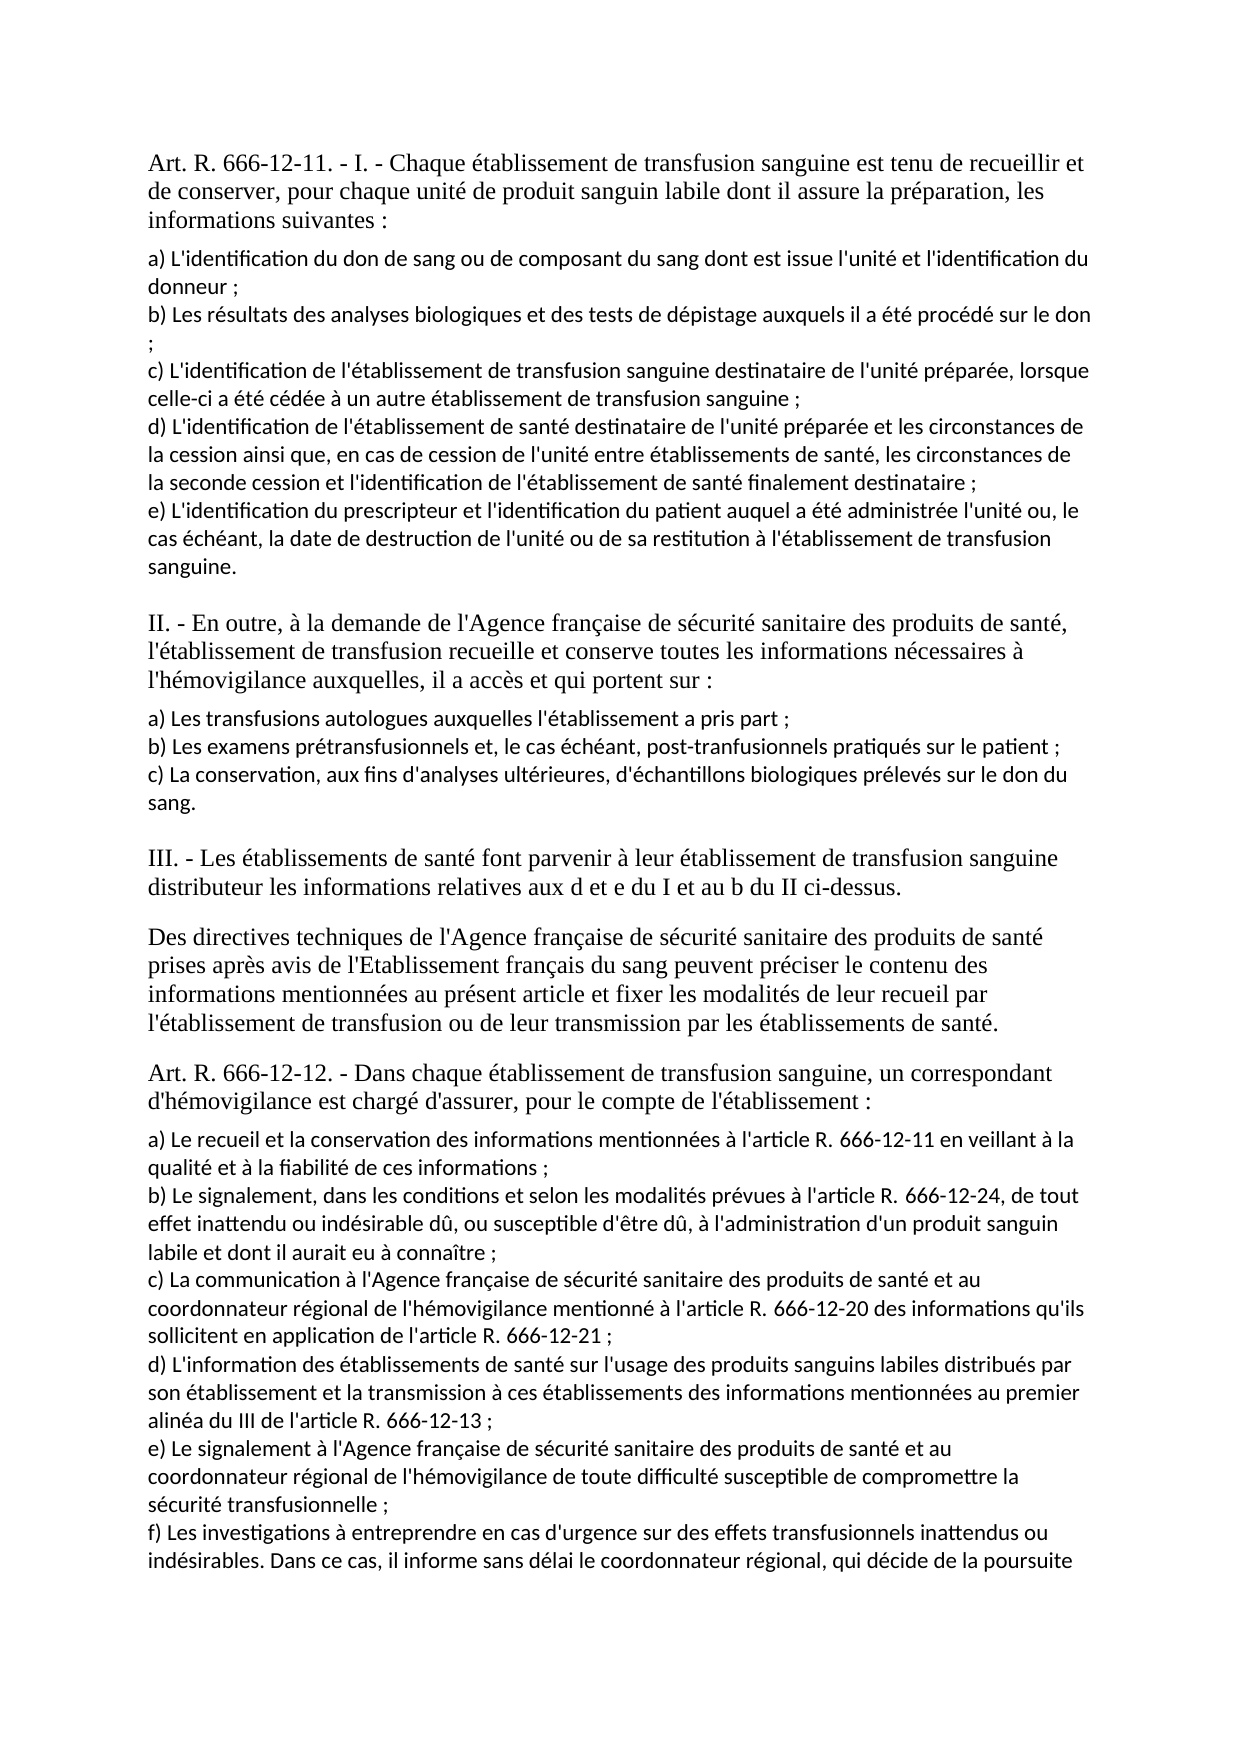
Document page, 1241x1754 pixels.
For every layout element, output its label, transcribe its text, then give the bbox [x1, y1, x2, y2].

text II. - En outre, à la demande de l'Agence française de sécurité sanitaire des produits de santé, l'établissement de transfusion recueille et conserve toutes les informations nécessaires à l'hémovigilance auxquelles, il a accès et qui portent sur : [148, 608, 1093, 694]
text a) Le recueil et la conservation des informations mentionnées à l'article R. 666-12-11 en veillant à la qualité et à la fiabilité de ces informations ; b) Le signalement, dans les conditions et selon les modalités prévues à l'article R. 666-12-24, de tout effet inattendu ou indésirable dû, ou susceptible d'être dû, à l'administration d'un produit sanguin labile et dont il aurait eu à connaître ; c) La communication à l'Agence française de sécurité sanitaire des produits de santé et au coordonnateur régional de l'hémovigilance mentionné à l'article R. 666-12-20 des informations qu'ils sollicitent en application de l'article R. 666-12-21 ; d) L'information des établissements de santé sur l'usage des produits sanguins labiles distribués par son établissement et la transmission à ces établissements des informations mentionnées au premier alinéa du III de l'article R. 666-12-13 ; e) Le signalement à l'Agence française de sécurité sanitaire des produits de santé et au coordonnateur régional de l'hémovigilance de toute difficulté susceptible de compromettre la sécurité transfusionnelle ; f) Les investigations à entreprendre en cas d'urgence sur des effets transfusionnels inattendus ou indésirables. Dans ce cas, il informe sans délai le coordonnateur régional, qui décide de la poursuite [148, 1126, 1093, 1574]
text Des directives techniques de l'Agence française de sécurité sanitaire des produits de santé prises après avis de l'Etablissement français du sang peuvent préciser le contenu des informations mentionnées au présent article et fixer les modalités de leur recueil par l'établissement de transfusion ou de leur transmission par les établissements de santé. [148, 922, 1093, 1037]
text Art. R. 666-12-11. - I. - Chaque établissement de transfusion sanguine est tenu de recueillir et de conserver, pour chaque unité de produit sanguin labile dont il assure la préparation, les informations suivantes : [148, 148, 1093, 234]
text a) L'identification du don de sang ou de composant du sang dont est issue l'unité et l'identification du donneur ; b) Les résultats des analyses biologiques et des tests de dépistage auxquels il a été procédé sur le don ; c) L'identification de l'établissement de transfusion sanguine destinataire de l'unité préparée, lorsque celle-ci a été cédée à un autre établissement de transfusion sanguine ; d) L'identification de l'établissement de santé destinataire de l'unité préparée et les circonstances de la cession ainsi que, en cas de cession de l'unité entre établissements de santé, les circonstances de la seconde cession et l'identification de l'établissement de santé finalement destinataire ; e) L'identification du prescripteur et l'identification du patient auquel a été administrée l'unité ou, le cas échéant, la date de destruction de l'unité ou de sa restitution à l'établissement de transfusion sanguine. [148, 244, 1093, 581]
text III. - Les établissements de santé font parvenir à leur établissement de transfusion sanguine distributeur les informations relatives aux d et e du I et au b du II ci-dessus. [148, 843, 1093, 901]
text a) Les transfusions autologues auxquelles l'établissement a pris part ; b) Les examens prétransfusionnels et, le cas échéant, post-tranfusionnels pratiqués sur le patient ; c) La conservation, aux fins d'analyses ultérieures, d'échantillons biologiques prélevés sur le don du sang. [148, 704, 1093, 816]
text Art. R. 666-12-12. - Dans chaque établissement de transfusion sanguine, un correspondant d'hémovigilance est chargé d'assurer, pour le compte de l'établissement : [148, 1058, 1093, 1115]
